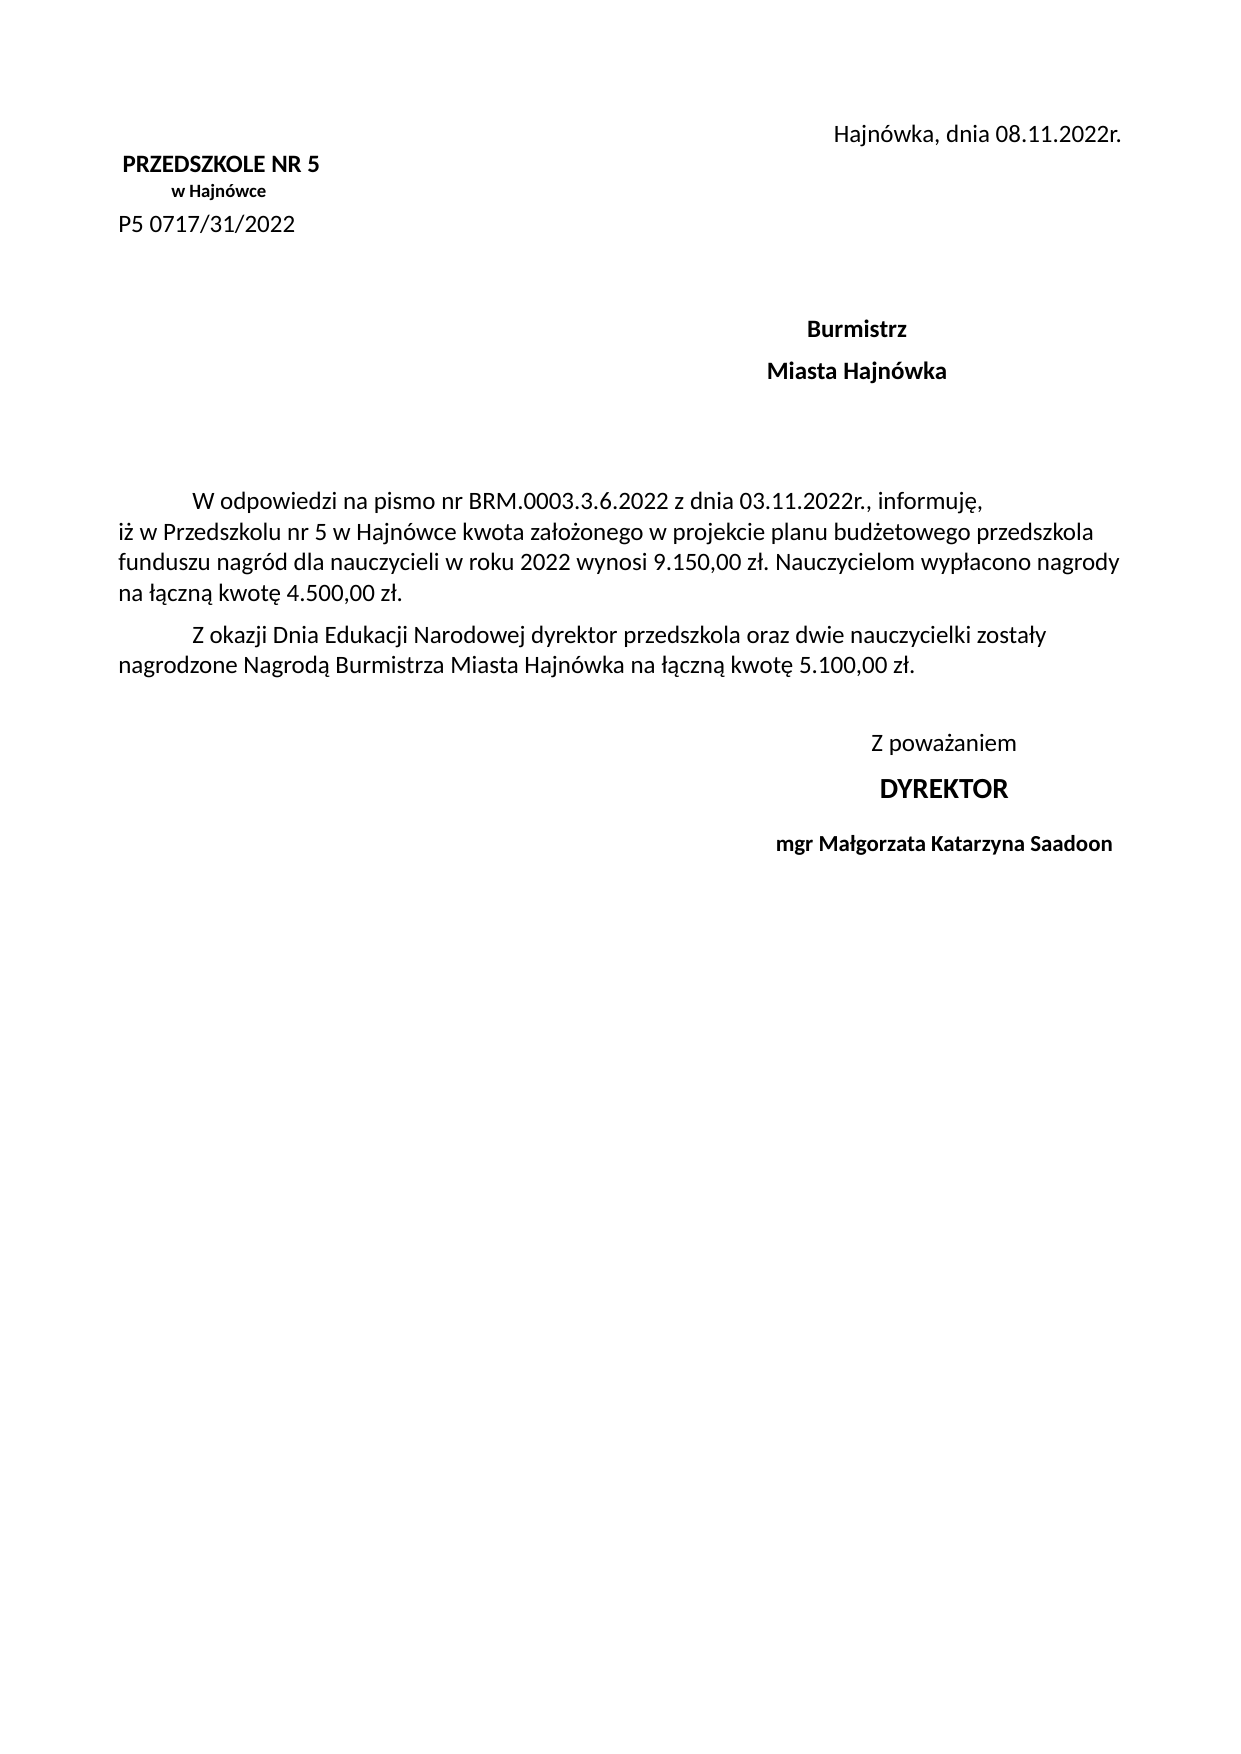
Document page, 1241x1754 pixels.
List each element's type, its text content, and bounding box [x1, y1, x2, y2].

text Hajnówka, dnia 08.11.2022r. [118, 118, 1122, 149]
text Miasta Hajnówka [592, 355, 1122, 386]
text Z poważaniem [766, 727, 1122, 758]
text W odpowiedzi na pismo nr BRM.0003.3.6.2022 z dnia 03.11.2022r., informuję, iż w Przedszkolu nr 5 w Hajnówce kwota założonego w projekcie planu budżetowego przedszkola funduszu nagród dla nauczycieli w roku 2022 wynosi 9.150,00 zł. Nauczycielom wypłacono nagrody na łączną kwotę 4.500,00 zł. [118, 485, 1122, 607]
text Burmistrz [592, 313, 1122, 343]
text PRZEDSZKOLE NR 5 [122, 149, 1122, 179]
text Z okazji Dnia Edukacji Narodowej dyrektor przedszkola oraz dwie nauczycielki zostały nagrodzone Nagrodą Burmistrza Miasta Hajnówka na łączną kwotę 5.100,00 zł. [118, 619, 1122, 680]
text w Hajnówce [171, 179, 1122, 202]
text DYREKTOR [766, 770, 1122, 805]
text P5 0717/31/2022 [118, 208, 1122, 238]
text mgr Małgorzata Katarzyna Saadoon [766, 829, 1122, 857]
